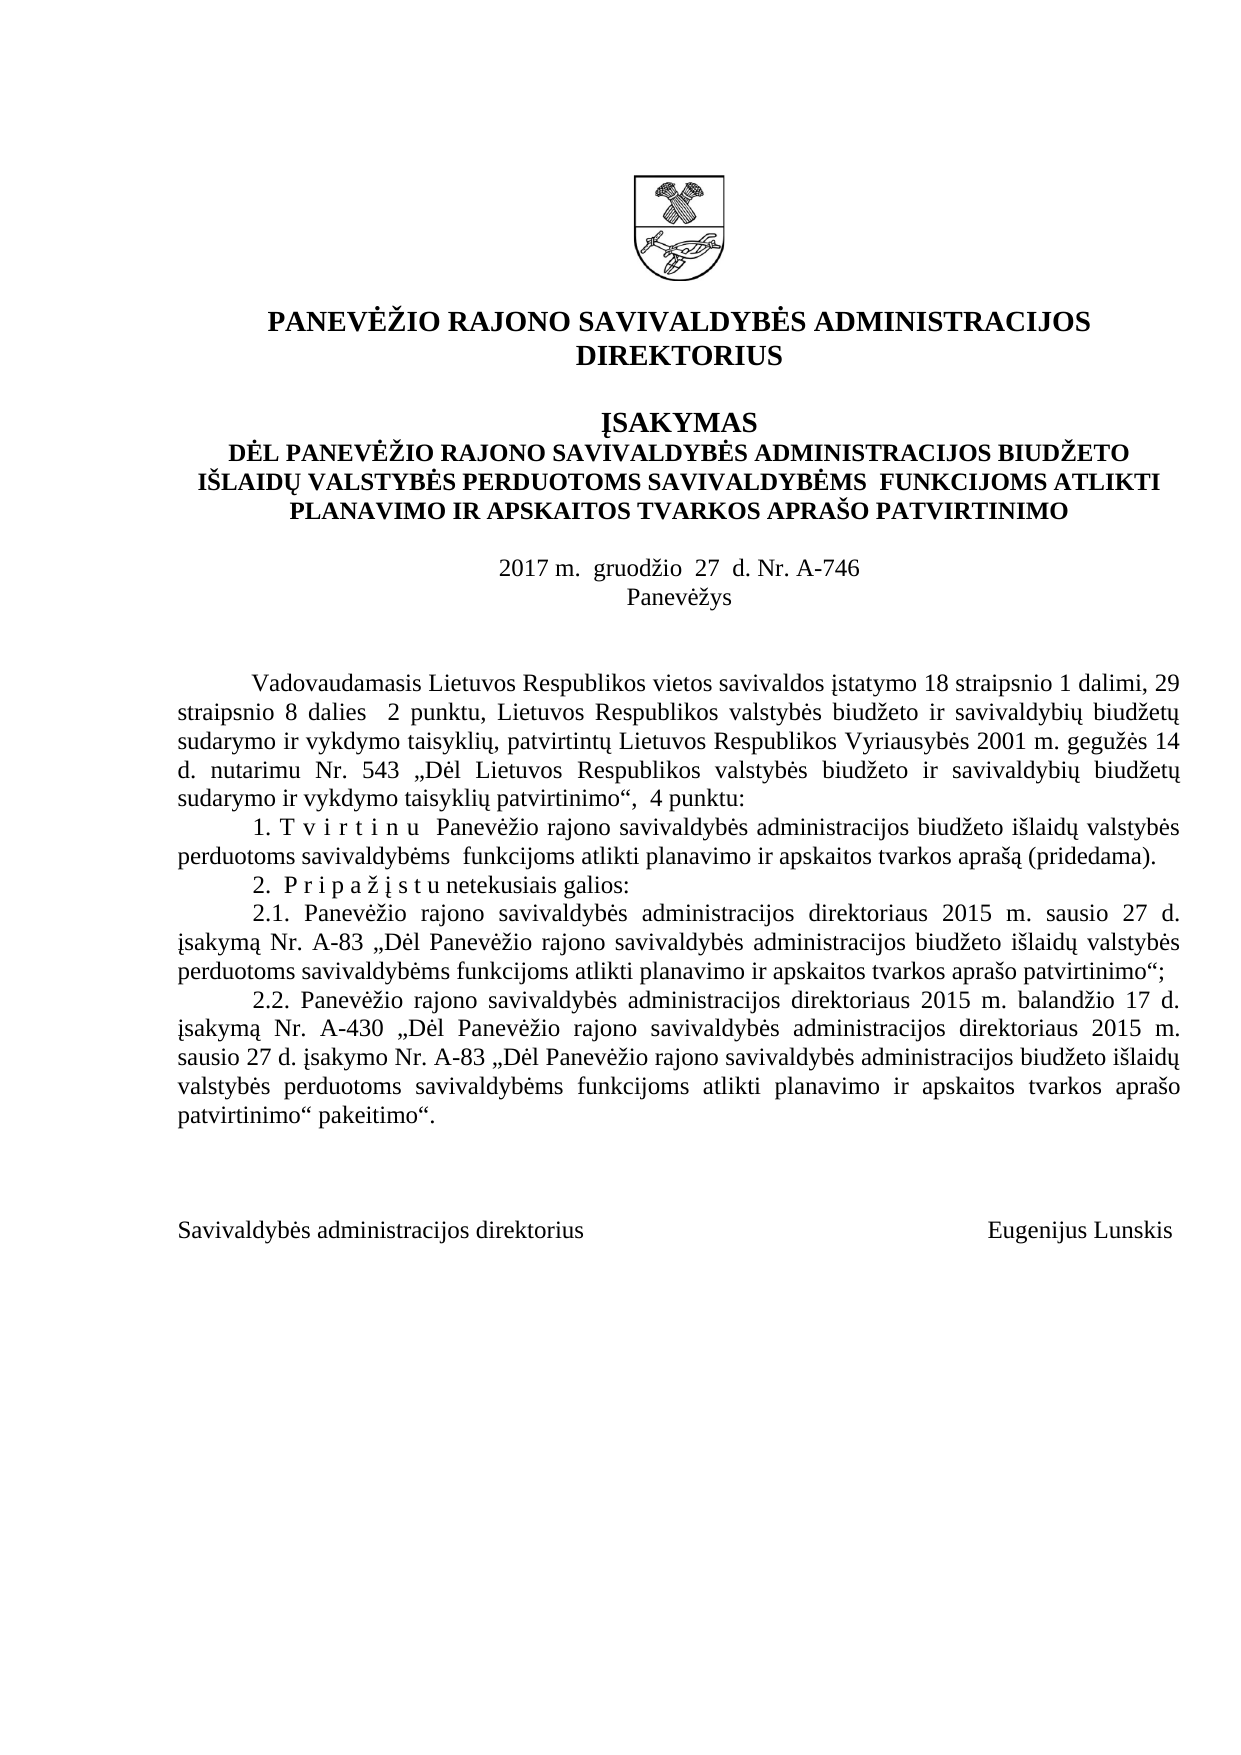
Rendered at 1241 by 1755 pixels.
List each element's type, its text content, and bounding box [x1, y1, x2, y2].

text 2017 m. gruodžio 27 d. Nr. A-746 [177, 553, 1181, 582]
text ĮSAKYMAS [177, 405, 1181, 438]
text 2. P r i p a ž į s t u netekusiais galios: [177, 870, 1181, 898]
text 2.2. Panevėžio rajono savivaldybės administracijos direktoriaus 2015 m. balandžio 17 d. įsakymą Nr. A-430 „Dėl Panevėžio rajono savivaldybės administracijos direktoriaus 2015 m. sausio 27 d. įsakymo Nr. A-83 „Dėl Panevėžio rajono savivaldybės administracijos biudžeto išlaidų valstybės perduotoms savivaldybėms funkcijoms atlikti planavimo ir apskaitos tvarkos aprašo patvirtinimo“ pakeitimo“. [177, 985, 1181, 1128]
text 1. T v i r t i n u Panevėžio rajono savivaldybės administracijos biudžeto išlaidų valstybės perduotoms savivaldybėms funkcijoms atlikti planavimo ir apskaitos tvarkos aprašą (pridedama). [177, 812, 1181, 870]
text Panevėžys [177, 582, 1181, 611]
text PANEVĖŽIO RAJONO SAVIVALDYBĖS ADMINISTRACIJOS [177, 304, 1181, 338]
text DIREKTORIUS [177, 338, 1181, 371]
text 2.1. Panevėžio rajono savivaldybės administracijos direktoriaus 2015 m. sausio 27 d. įsakymą Nr. A-83 „Dėl Panevėžio rajono savivaldybės administracijos biudžeto išlaidų valstybės perduotoms savivaldybėms funkcijoms atlikti planavimo ir apskaitos tvarkos aprašo patvirtinimo“; [177, 898, 1181, 985]
text Savivaldybės administracijos direktorius Eugenijus Lunskis [177, 1215, 1181, 1243]
text Vadovaudamasis Lietuvos Respublikos vietos savivaldos įstatymo 18 straipsnio 1 dalimi, 29 straipsnio 8 dalies 2 punktu, Lietuvos Respublikos valstybės biudžeto ir savivaldybių biudžetų sudarymo ir vykdymo taisyklių, patvirtintų Lietuvos Respublikos Vyriausybės 2001 m. gegužės 14 d. nutarimu Nr. 543 „Dėl Lietuvos Respublikos valstybės biudžeto ir savivaldybių biudžetų sudarymo ir vykdymo taisyklių patvirtinimo“, 4 punktu: [177, 668, 1181, 812]
text DĖL PANEVĖŽIO RAJONO SAVIVALDYBĖS ADMINISTRACIJOS BIUDŽETO IŠLAIDŲ VALSTYBĖS PERDUOTOMS SAVIVALDYBĖMS FUNKCIJOMS ATLIKTI PLANAVIMO IR APSKAITOS TVARKOS APRAŠO PATVIRTINIMO [177, 438, 1181, 525]
